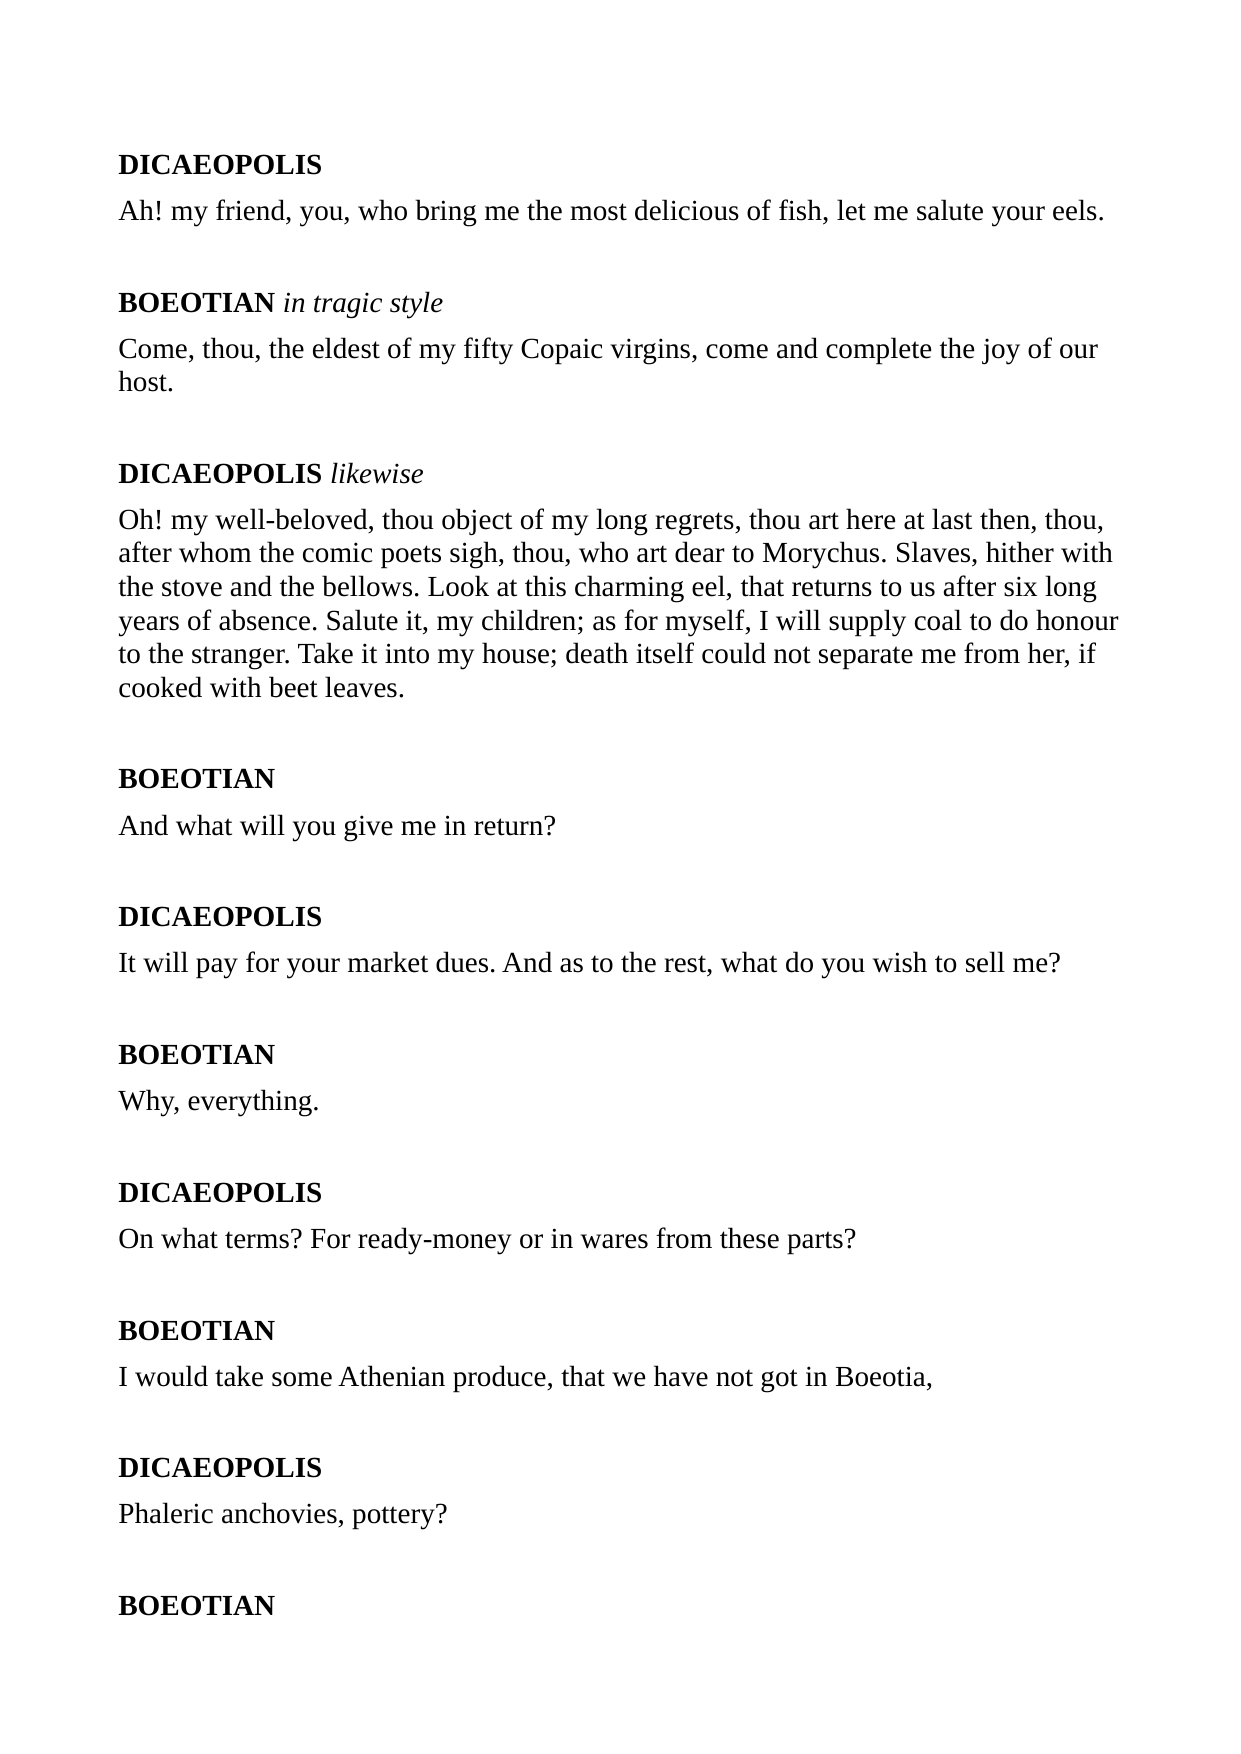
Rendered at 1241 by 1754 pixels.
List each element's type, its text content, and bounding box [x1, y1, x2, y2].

text BOEOTIAN in tragic style [118, 256, 1122, 318]
text BOEOTIAN [118, 1284, 1122, 1346]
text DICAEOPOLIS [118, 1422, 1122, 1484]
text Phaleric anchovies, pottery? [118, 1497, 1122, 1530]
text BOEOTIAN [118, 1008, 1122, 1071]
text Ah! my friend, you, who bring me the most delicious of fish, let me salute your eels. [118, 193, 1122, 226]
text BOEOTIAN [118, 1560, 1122, 1622]
text BOEOTIAN [118, 733, 1122, 795]
text I would take some Athenian produce, that we have not got in Boeotia, [118, 1359, 1122, 1392]
text DICAEOPOLIS likewise [118, 427, 1122, 489]
text DICAEOPOLIS [118, 118, 1122, 180]
text It will pay for your market dues. And as to the rest, what do you wish to sell me? [118, 945, 1122, 979]
text DICAEOPOLIS [118, 1146, 1122, 1208]
text Come, thou, the eldest of my fifty Copaic virgins, come and complete the joy of our host. [118, 331, 1122, 398]
text Oh! my well-beloved, thou object of my long regrets, thou art here at last then, thou, after whom the comic poets sigh, thou, who art dear to Morychus. Slaves, hither with the stove and the bellows. Look at this charming eel, that returns to us after six long years of absence. Salute it, my children; as for myself, I will supply coal to do honour to the stranger. Take it into my house; death itself could not separate me from her, if cooked with beet leaves. [118, 502, 1122, 703]
text Why, everything. [118, 1083, 1122, 1117]
text On what terms? For ready-money or in wares from these parts? [118, 1221, 1122, 1254]
text DICAEOPOLIS [118, 871, 1122, 933]
text And what will you give me in return? [118, 808, 1122, 841]
